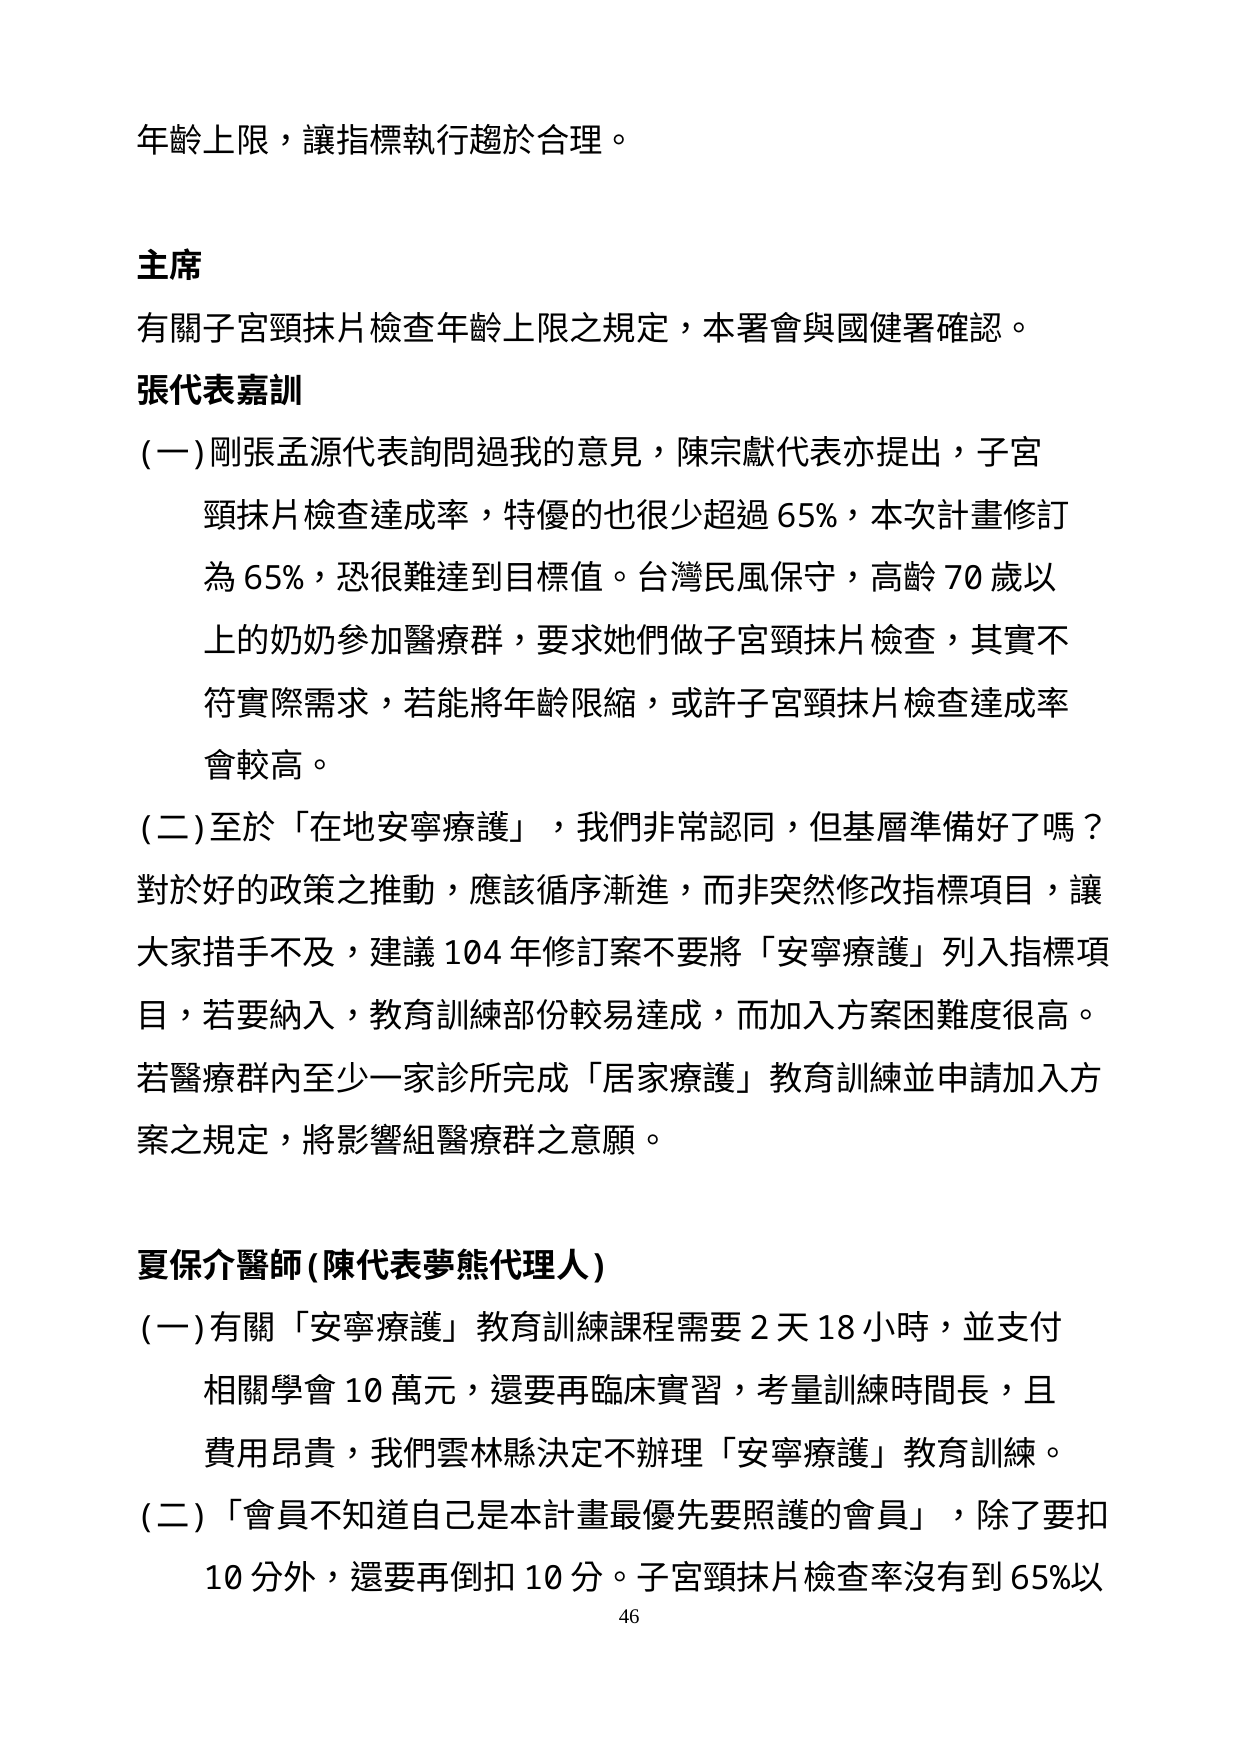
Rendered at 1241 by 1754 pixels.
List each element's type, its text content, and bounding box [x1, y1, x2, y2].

text 主席 [136, 221, 1122, 284]
text (一)有關「安寧療護」教育訓練課程需要2天18小時，並支付相關學會10萬元，還要再臨床實習，考量訓練時間長，且費用昂貴，我們雲林縣決定不辦理「安寧療護」教育訓練。 [136, 1284, 1072, 1471]
text 夏保介醫師(陳代表夢熊代理人) [136, 1221, 1072, 1284]
text (二)至於「在地安寧療護」，我們非常認同，但基層準備好了嗎？對於好的政策之推動，應該循序漸進，而非突然修改指標項目，讓大家措手不及，建議104年修訂案不要將「安寧療護」列入指標項目，若要納入，教育訓練部份較易達成，而加入方案困難度很高。若醫療群內至少一家診所完成「居家療護」教育訓練並申請加入方案之規定，將影響組醫療群之意願。 [136, 784, 1122, 1159]
text 年齡上限，讓指標執行趨於合理。 [136, 96, 1072, 159]
text 張代表嘉訓 [136, 346, 1122, 409]
text 有關子宮頸抹片檢查年齡上限之規定，本署會與國健署確認。 [136, 284, 1072, 346]
text (二)「會員不知道自己是本計畫最優先要照護的會員」，除了要扣10分外，還要再倒扣10分。子宮頸抹片檢查率沒有到65%以 [136, 1471, 1122, 1596]
text (一)剛張孟源代表詢問過我的意見，陳宗獻代表亦提出，子宮頸抹片檢查達成率，特優的也很少超過65%，本次計畫修訂為65%，恐很難達到目標值。台灣民風保守，高齡70歲以上的奶奶參加醫療群，要求她們做子宮頸抹片檢查，其實不符實際需求，若能將年齡限縮，或許子宮頸抹片檢查達成率會較高。 [136, 409, 1072, 784]
